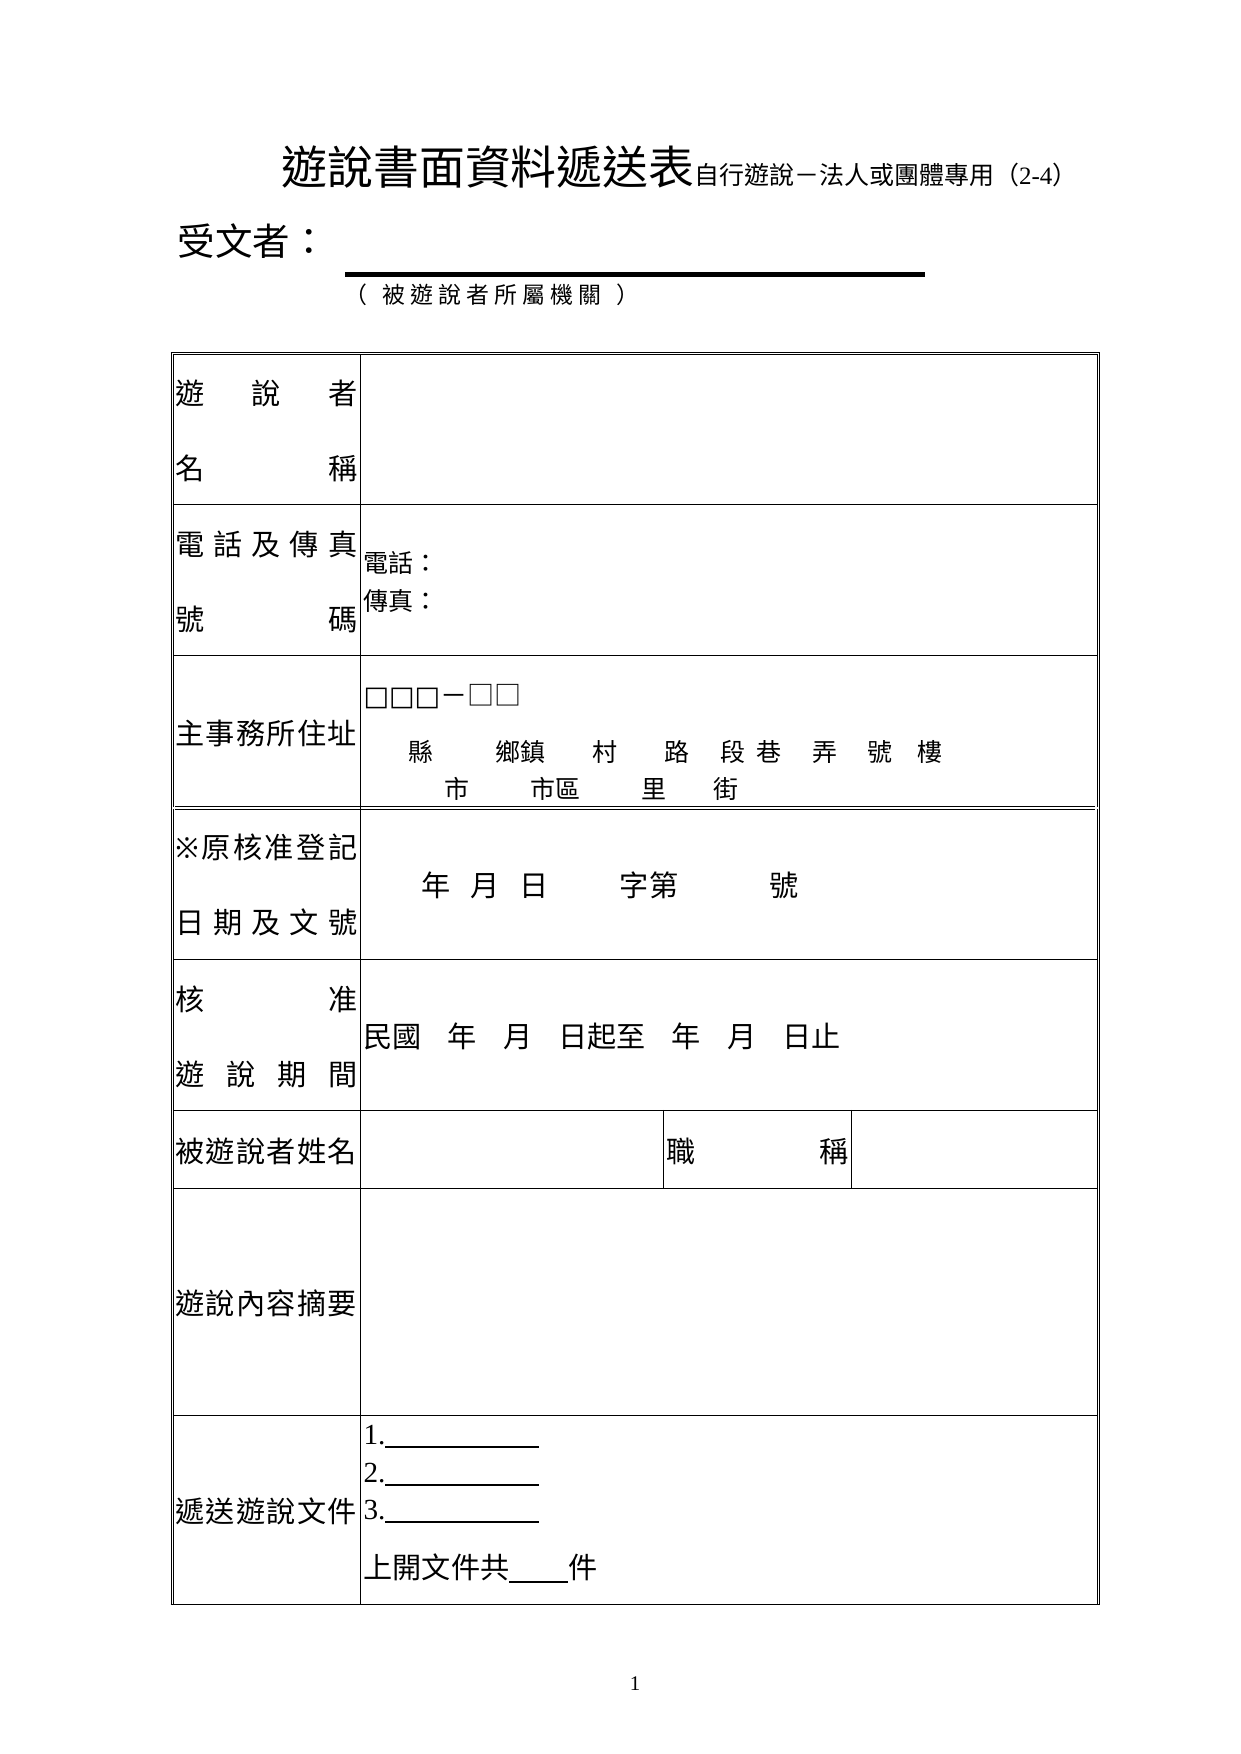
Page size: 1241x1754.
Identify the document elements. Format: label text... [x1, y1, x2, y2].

text 遊說書面資料遞送表自行遊說－法人或團體專用（2-4） [177, 127, 1092, 202]
table_cell □□□－□□ 縣 鄉鎮 村 路 段 巷 弄 號 樓 市 市區 里 街 [361, 656, 1097, 806]
table_cell 主事務所住址 [174, 656, 360, 806]
table_cell 核准 遊說期間 [174, 960, 360, 1110]
table_cell 電話： 傳真： [361, 505, 1097, 655]
table_cell 1. 2. 3. 上開文件共 件 [361, 1416, 1097, 1604]
table_cell ※原核准登記日期及文號 [172, 806, 360, 959]
table_cell [361, 1189, 1097, 1415]
table_cell 遞送遊說文件 [174, 1416, 360, 1604]
table_cell [852, 1111, 1097, 1188]
table_header [361, 355, 1097, 504]
text 受文者： [177, 202, 1092, 277]
table_cell 年 月 日 字第 號 [361, 806, 1098, 959]
table_header 遊說者 名稱 [174, 355, 360, 504]
table_cell 職稱 [664, 1111, 851, 1188]
table_cell [361, 1111, 663, 1188]
table_cell 民國 年 月 日起至 年 月 日止 [361, 960, 1097, 1110]
table_cell 被遊說者姓名 [174, 1111, 360, 1188]
table_cell 遊說內容摘要 [174, 1189, 360, 1415]
table_header （ 被 遊 說 者 所 屬 機 關 ） [345, 277, 924, 311]
table_cell 電話及傳真 號碼 [174, 505, 360, 655]
